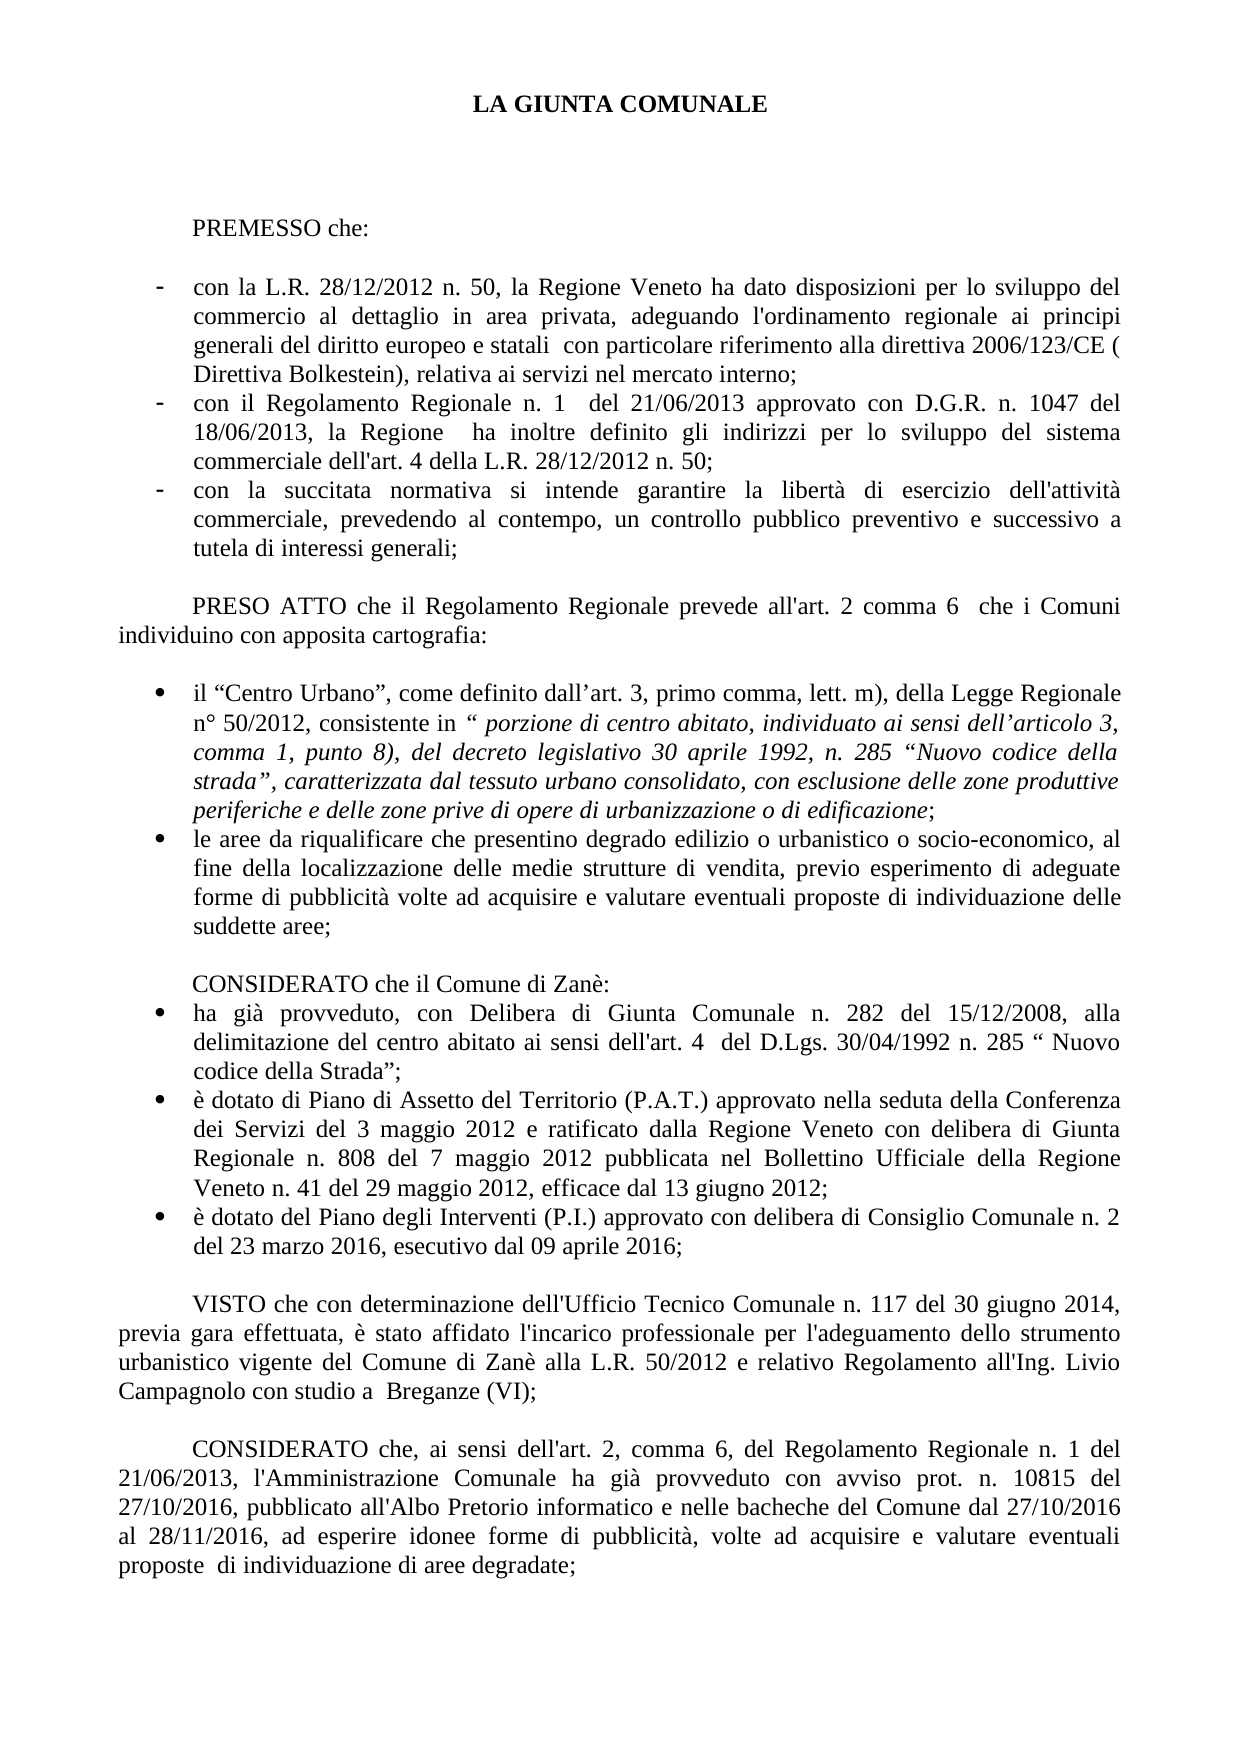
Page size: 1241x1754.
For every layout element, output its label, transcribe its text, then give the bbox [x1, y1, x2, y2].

list con la succitata normativa si intende garantire la libertà di esercizio dell'attività commerciale, prevedendo al contempo, un controllo pubblico preventivo e successivo a tutela di interessi generali; [156, 475, 1122, 562]
list con il Regolamento Regionale n. 1 del 21/06/2013 approvato con D.G.R. n. 1047 del 18/06/2013, la Regione ha inoltre definito gli indirizzi per lo sviluppo del sistema commerciale dell'art. 4 della L.R. 28/12/2012 n. 50; [156, 388, 1122, 475]
text CONSIDERATO che, ai sensi dell'art. 2, comma 6, del Regolamento Regionale n. 1 del 21/06/2013, l'Amministrazione Comunale ha già provveduto con avviso prot. n. 10815 del 27/10/2016, pubblicato all'Albo Pretorio informatico e nelle bacheche del Comune dal 27/10/2016 al 28/11/2016, ad esperire idonee forme di pubblicità, volte ad acquisire e valutare eventuali proposte di individuazione di aree degradate; [118, 1434, 1122, 1579]
text PRESO ATTO che il Regolamento Regionale prevede all'art. 2 comma 6 che i Comuni individuino con apposita cartografia: [118, 591, 1122, 649]
list il “Centro Urbano”, come definito dall’art. 3, primo comma, lett. m), della Legge Regionale n° 50/2012, consistente in “ porzione di centro abitato, individuato ai sensi dell’articolo 3, comma 1, punto 8), del decreto legislativo 30 aprile 1992, n. 285 “Nuovo codice della strada”, caratterizzata dal tessuto urbano consolidato, con esclusione delle zone produttive periferiche e delle zone prive di opere di urbanizzazione o di edificazione; [156, 678, 1122, 824]
list ha già provveduto, con Delibera di Giunta Comunale n. 282 del 15/12/2008, alla delimitazione del centro abitato ai sensi dell'art. 4 del D.Lgs. 30/04/1992 n. 285 “ Nuovo codice della Strada”; [156, 998, 1122, 1085]
text VISTO che con determinazione dell'Ufficio Tecnico Comunale n. 117 del 30 giugno 2014, previa gara effettuata, è stato affidato l'incarico professionale per l'adeguamento dello strumento urbanistico vigente del Comune di Zanè alla L.R. 50/2012 e relativo Regolamento all'Ing. Livio Campagnolo con studio a Breganze (VI); [118, 1289, 1122, 1405]
text CONSIDERATO che il Comune di Zanè: [118, 969, 1122, 998]
text PREMESSO che: [118, 213, 1122, 242]
title LA GIUNTA COMUNALE [118, 89, 1122, 118]
list è dotato di Piano di Assetto del Territorio (P.A.T.) approvato nella seduta della Conferenza dei Servizi del 3 maggio 2012 e ratificato dalla Regione Veneto con delibera di Giunta Regionale n. 808 del 7 maggio 2012 pubblicata nel Bollettino Ufficiale della Regione Veneto n. 41 del 29 maggio 2012, efficace dal 13 giugno 2012; [156, 1085, 1122, 1201]
list è dotato del Piano degli Interventi (P.I.) approvato con delibera di Consiglio Comunale n. 2 del 23 marzo 2016, esecutivo dal 09 aprile 2016; [156, 1201, 1122, 1259]
list le aree da riqualificare che presentino degrado edilizio o urbanistico o socio-economico, al fine della localizzazione delle medie strutture di vendita, previo esperimento di adeguate forme di pubblicità volte ad acquisire e valutare eventuali proposte di individuazione delle suddette aree; [156, 824, 1122, 940]
list con la L.R. 28/12/2012 n. 50, la Regione Veneto ha dato disposizioni per lo sviluppo del commercio al dettaglio in area privata, adeguando l'ordinamento regionale ai principi generali del diritto europeo e statali con particolare riferimento alla direttiva 2006/123/CE ( Direttiva Bolkestein), relativa ai servizi nel mercato interno; [156, 271, 1122, 388]
